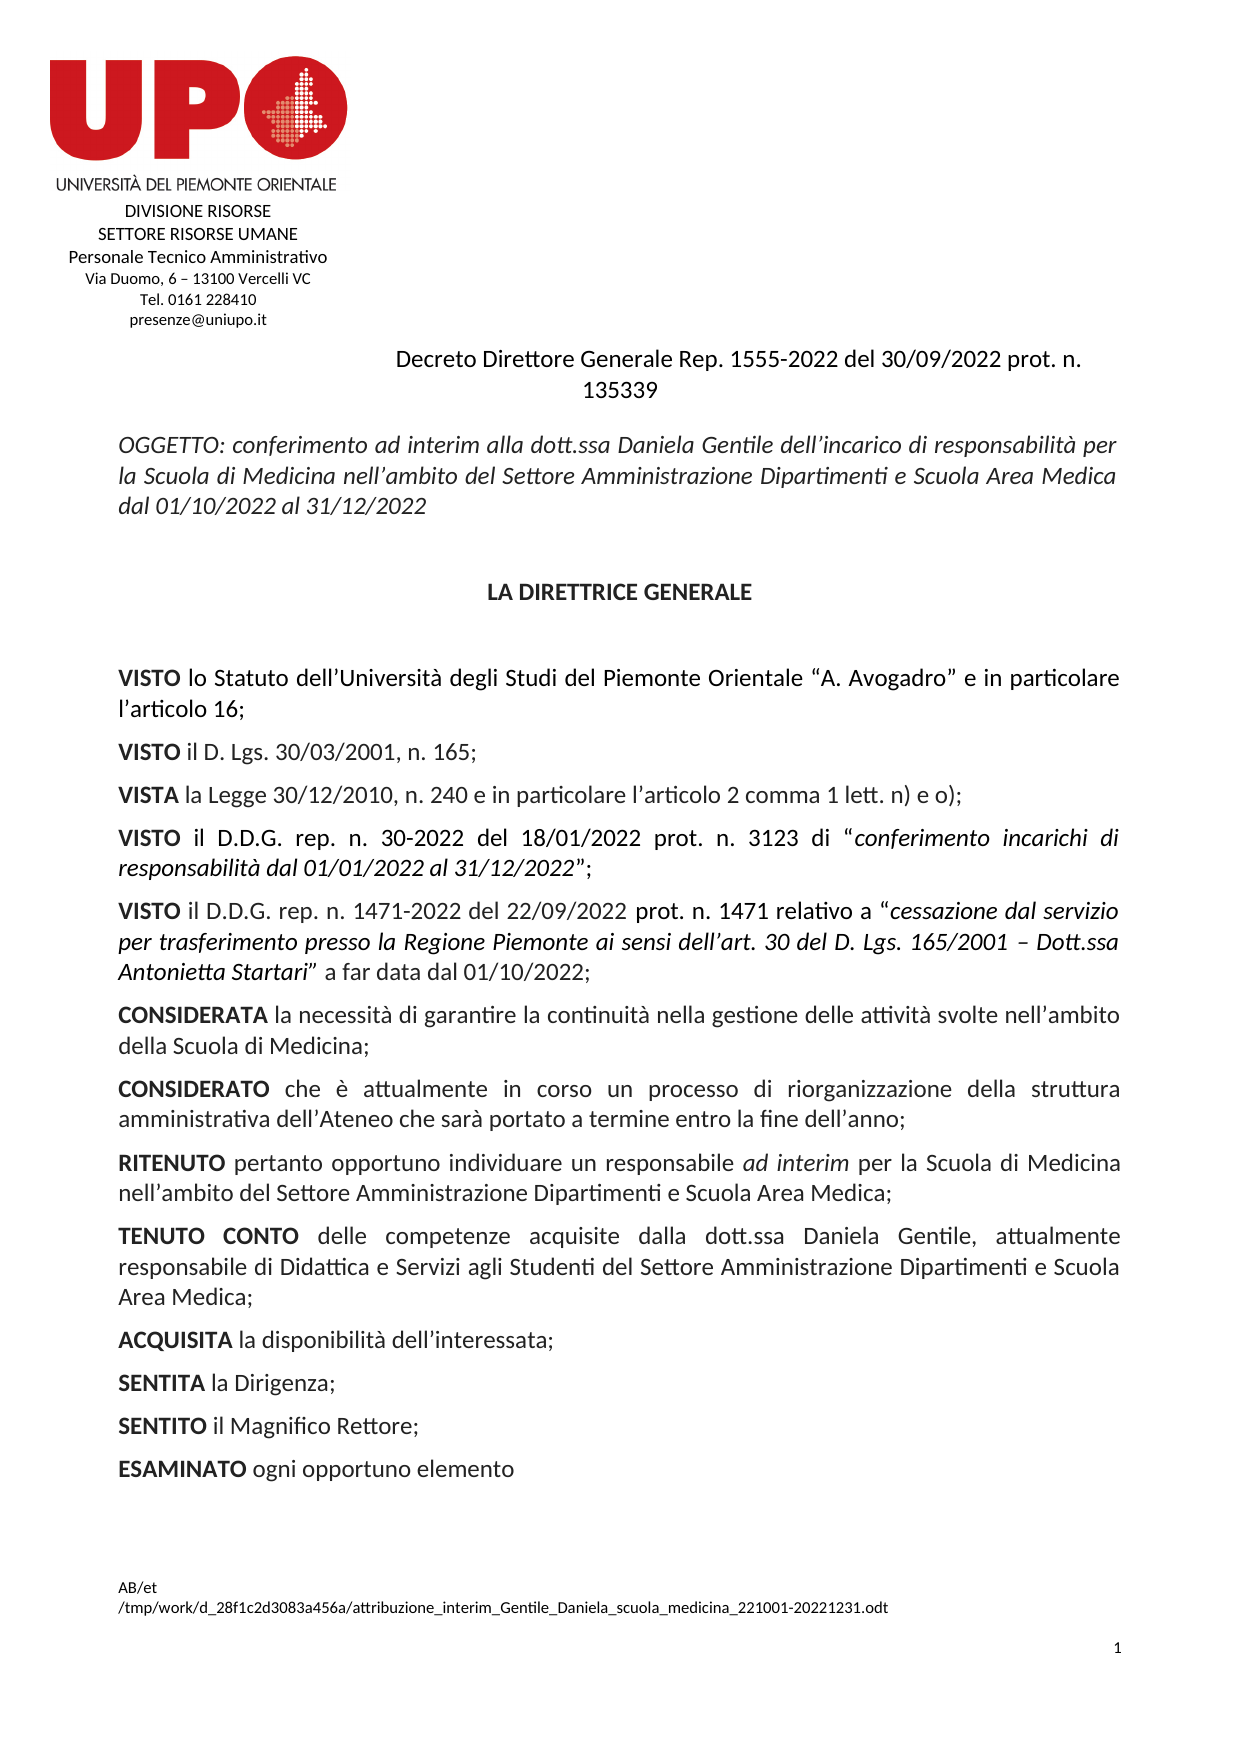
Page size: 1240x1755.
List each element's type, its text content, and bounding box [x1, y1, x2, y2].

text LA DIRETTRICE GENERALE [118, 576, 1121, 607]
text Decreto Direttore Generale Rep. 1555-2022 del 30/09/2022 prot. n. 135339 [118, 343, 1121, 404]
text OGGETTO: conferimento ad interim alla dott.ssa Daniela Gentile dell’incarico di responsabilità per la Scuola di Medicina nell’ambito del Settore Amministrazione Dipartimenti e Scuola Area Medica dal 01/10/2022 al 31/12/2022 [118, 429, 1121, 521]
text ESAMINATO ogni opportuno elemento [118, 1453, 1121, 1484]
text SENTITO il Magnifico Rettore; [118, 1410, 1121, 1441]
text RITENUTO pertanto opportuno individuare un responsabile ad interim per la Scuola di Medicina nell’ambito del Settore Amministrazione Dipartimenti e Scuola Area Medica; [118, 1147, 1121, 1208]
text TENUTO CONTO delle competenze acquisite dalla dott.ssa Daniela Gentile, attualmente responsabile di Didattica e Servizi agli Studenti del Settore Amministrazione Dipartimenti e Scuola Area Medica; [118, 1220, 1121, 1312]
text VISTA la Legge 30/12/2010, n. 240 e in particolare l’articolo 2 comma 1 lett. n) e o); [118, 779, 1121, 809]
text VISTO il D.D.G. rep. n. 30-2022 del 18/01/2022 prot. n. 3123 di “conferimento incarichi di responsabilità dal 01/01/2022 al 31/12/2022”; [118, 822, 1121, 883]
text ACQUISITA la disponibilità dell’interessata; [118, 1324, 1121, 1355]
text VISTO il D. Lgs. 30/03/2001, n. 165; [118, 736, 1121, 766]
text CONSIDERATA la necessità di garantire la continuità nella gestione delle attività svolte nell’ambito della Scuola di Medicina; [118, 999, 1121, 1061]
text VISTO lo Statuto dell’Università degli Studi del Piemonte Orientale “A. Avogadro” e in particolare l’articolo 16; [118, 662, 1121, 723]
text CONSIDERATO che è attualmente in corso un processo di riorganizzazione della struttura amministrativa dell’Ateneo che sarà portato a termine entro la fine dell’anno; [118, 1073, 1121, 1134]
text SENTITA la Dirigenza; [118, 1367, 1121, 1398]
text VISTO il D.D.G. rep. n. 1471-2022 del 22/09/2022 prot. n. 1471 relativo a “cessazione dal servizio per trasferimento presso la Regione Piemonte ai sensi dell’art. 30 del D. Lgs. 165/2001 – Dott.ssa Antonietta Startari” a far data dal 01/10/2022; [118, 896, 1121, 987]
